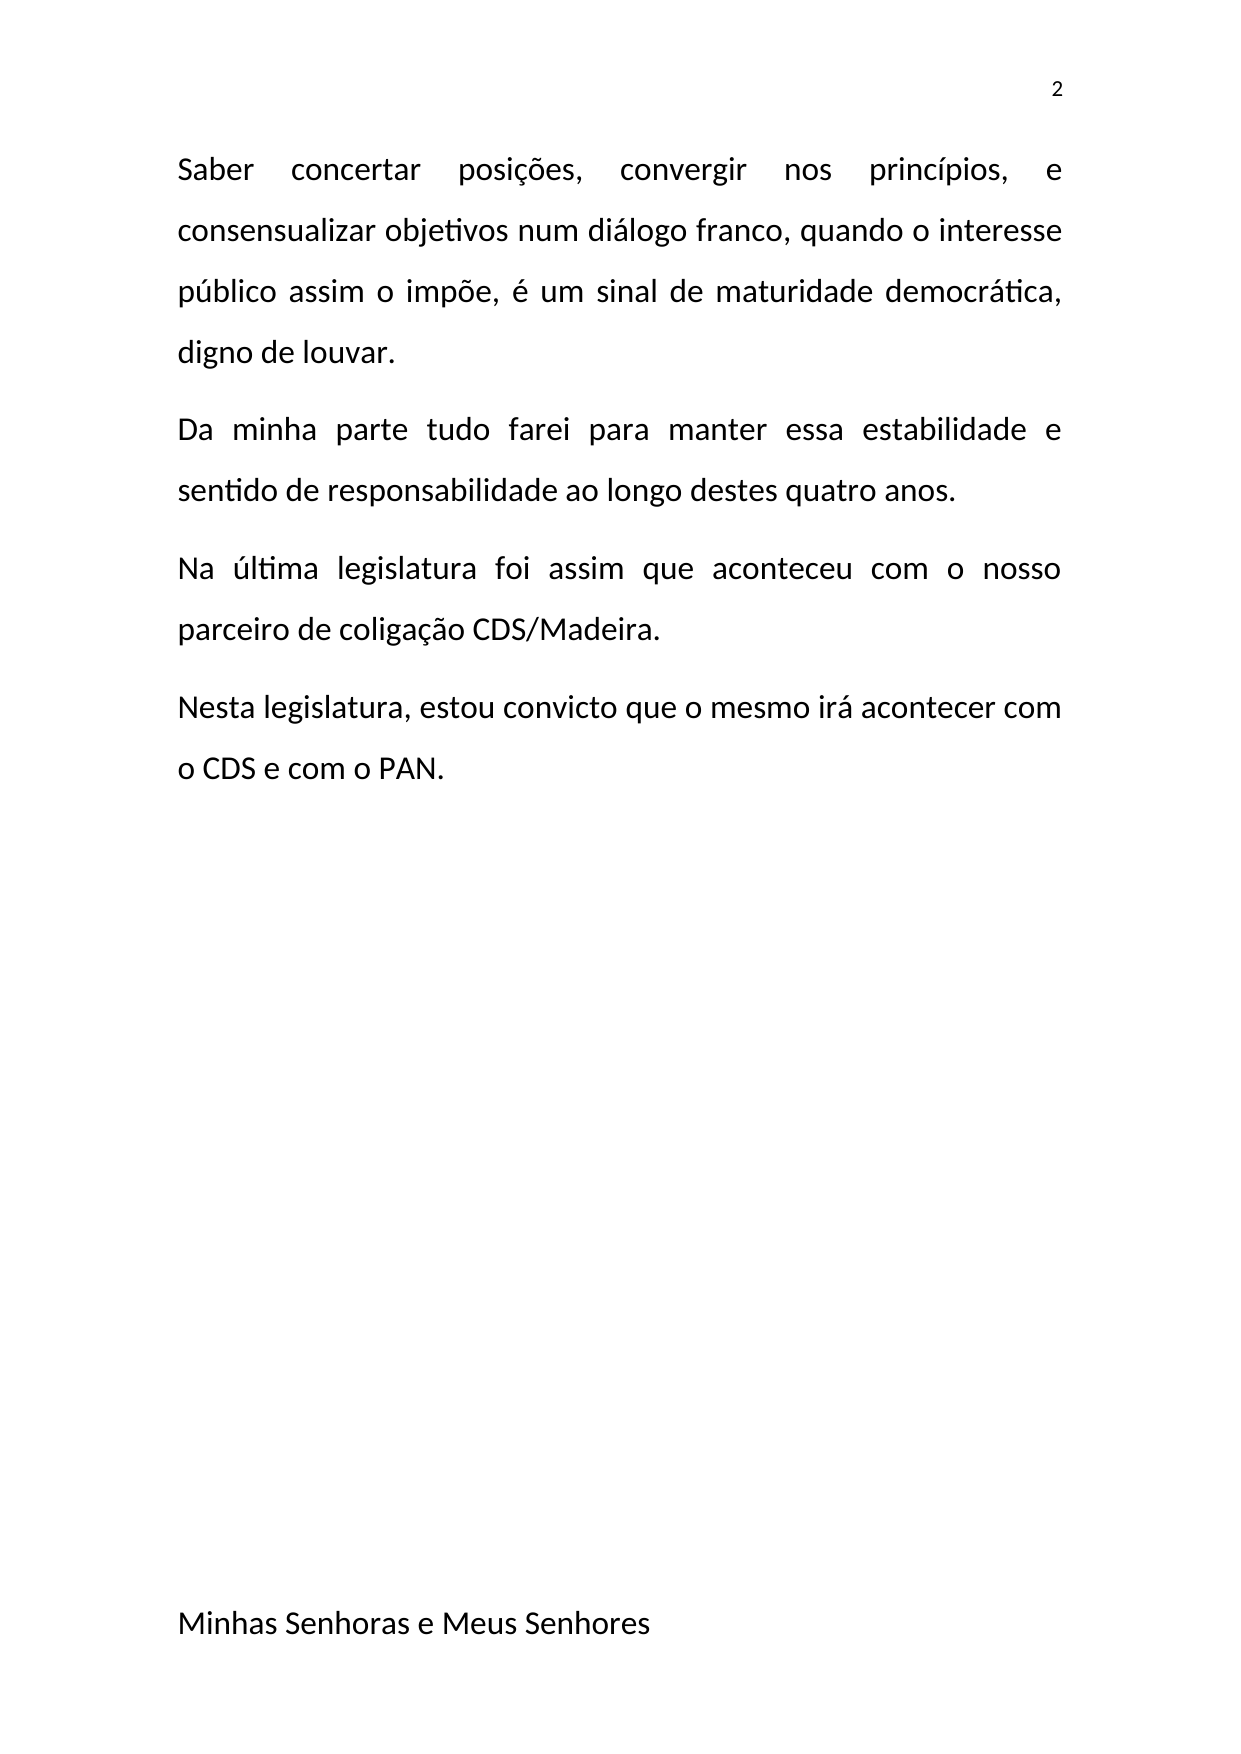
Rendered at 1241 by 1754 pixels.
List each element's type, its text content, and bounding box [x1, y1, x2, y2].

text Na última legislatura foi assim que aconteceu com o nosso parceiro de coligação CDS/Madeira. [177, 547, 1063, 649]
text Nesta legislatura, estou convicto que o mesmo irá acontecer com o CDS e com o PAN. [177, 686, 1063, 788]
text Minhas Senhoras e Meus Senhores [177, 1602, 1063, 1642]
text Da minha parte tudo farei para manter essa estabilidade e sentido de responsabilidade ao longo destes quatro anos. [177, 408, 1063, 510]
text Saber concertar posições, convergir nos princípios, e consensualizar objetivos num diálogo franco, quando o interesse público assim o impõe, é um sinal de maturidade democrática, digno de louvar. [177, 148, 1063, 371]
